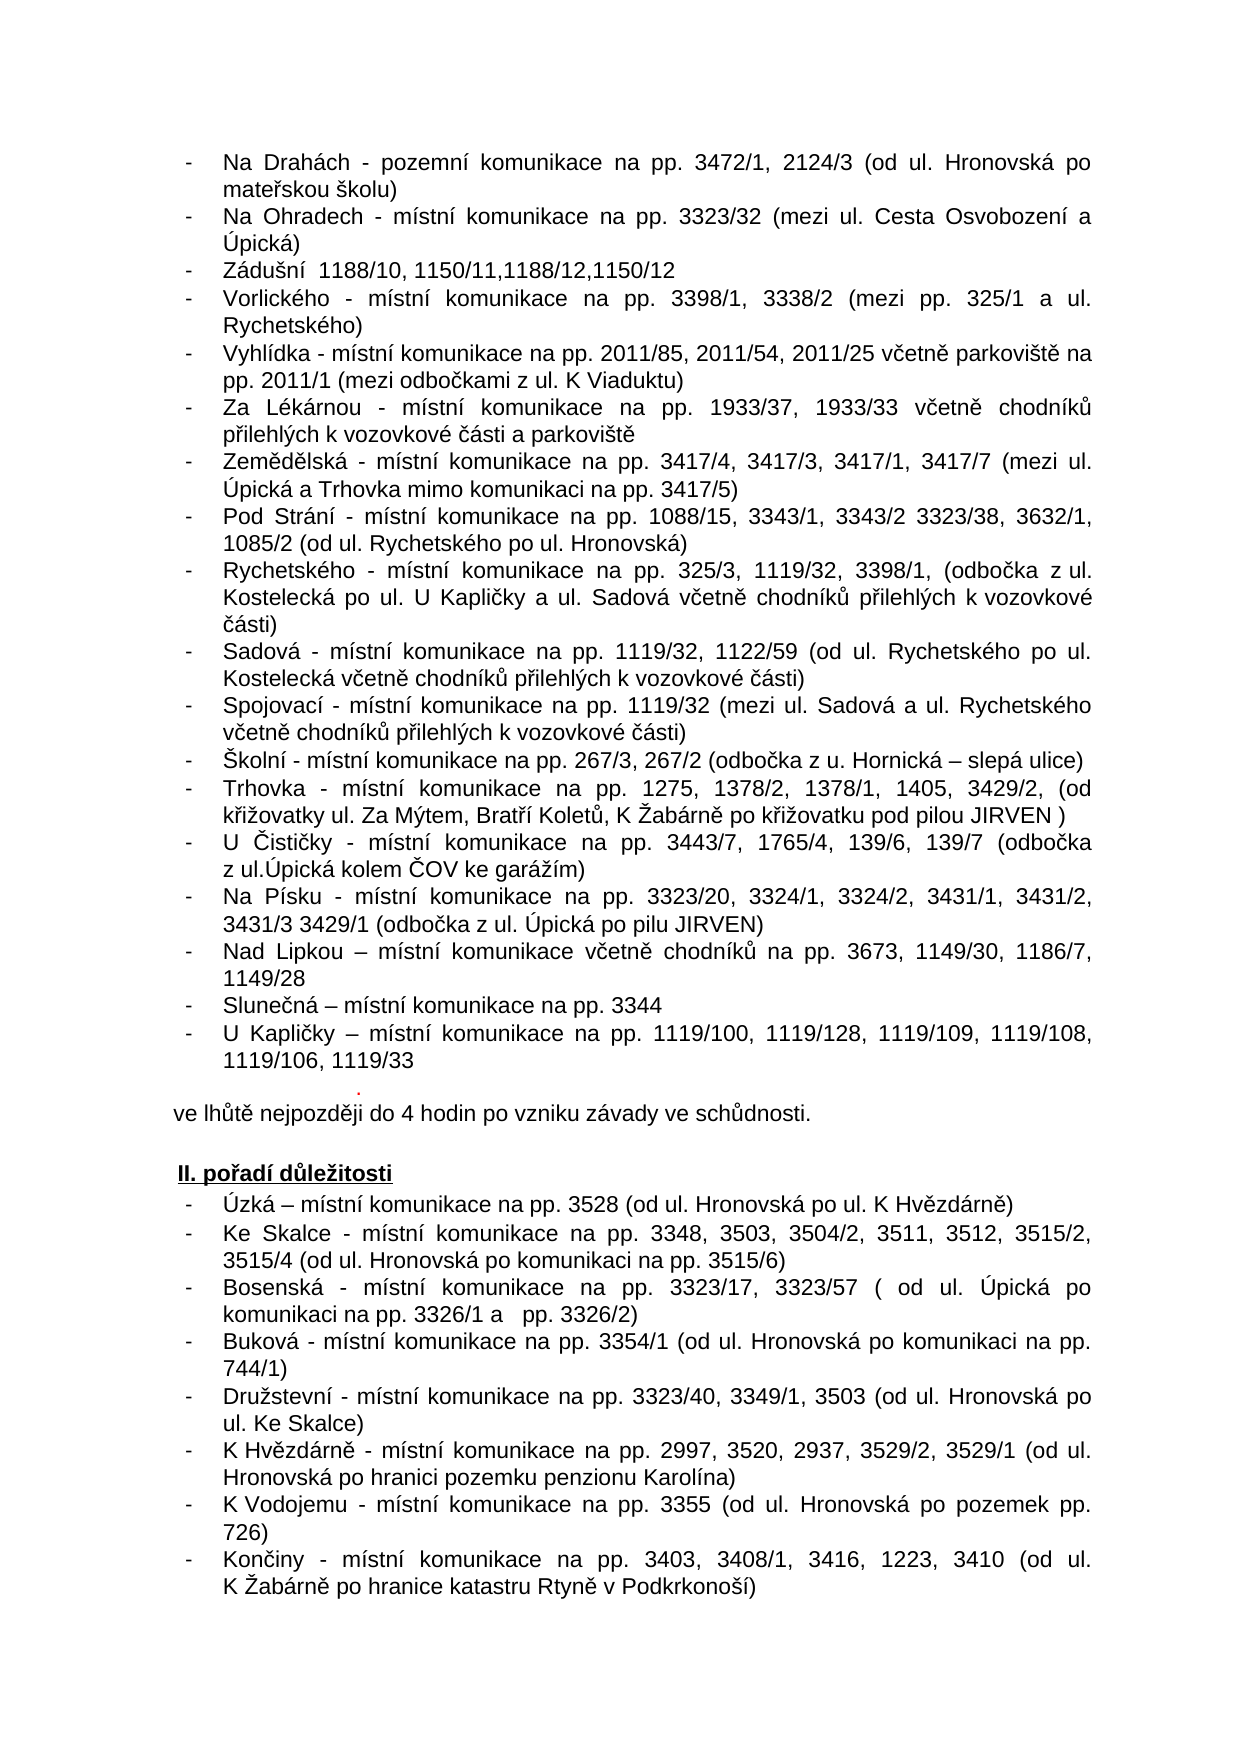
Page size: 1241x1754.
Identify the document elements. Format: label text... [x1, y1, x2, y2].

list Na Ohradech - místní komunikace na pp. 3323/32 (mezi ul. Cesta Osvobození a Úpická) [185, 202, 1093, 256]
list Sadová - místní komunikace na pp. 1119/32, 1122/59 (od ul. Rychetského po ul. Kostelecká včetně chodníků přilehlých k vozovkové části) [185, 637, 1093, 691]
list Na Drahách - pozemní komunikace na pp. 3472/1, 2124/3 (od ul. Hronovská po mateřskou školu) [185, 148, 1093, 202]
list Zemědělská - místní komunikace na pp. 3417/4, 3417/3, 3417/1, 3417/7 (mezi ul. Úpická a Trhovka mimo komunikaci na pp. 3417/5) [185, 447, 1093, 502]
list Vorlického - místní komunikace na pp. 3398/1, 3338/2 (mezi pp. 325/1 a ul. Rychetského) [185, 284, 1093, 339]
list Nad Lipkou – místní komunikace včetně chodníků na pp. 3673, 1149/30, 1186/7, 1149/28 [185, 937, 1093, 991]
text ve lhůtě nejpozději do 4 hodin po vzniku závady ve schůdnosti. [148, 1100, 1093, 1126]
list K Hvězdárně - místní komunikace na pp. 2997, 3520, 2937, 3529/2, 3529/1 (od ul. Hronovská po hranici pozemku penzionu Karolína) [185, 1436, 1093, 1491]
list Slunečná – místní komunikace na pp. 3344 [185, 991, 1093, 1019]
list Úzká – místní komunikace na pp. 3528 (od ul. Hronovská po ul. K Hvězdárně) [185, 1191, 1093, 1219]
list Spojovací - místní komunikace na pp. 1119/32 (mezi ul. Sadová a ul. Rychetského včetně chodníků přilehlých k vozovkové části) [185, 691, 1093, 746]
list K Vodojemu - místní komunikace na pp. 3355 (od ul. Hronovská po pozemek pp. 726) [185, 1491, 1093, 1545]
text . [177, 1074, 1093, 1100]
list Rychetského - místní komunikace na pp. 325/3, 1119/32, 3398/1, (odbočka z ul. Kostelecká po ul. U Kapličky a ul. Sadová včetně chodníků přilehlých k vozovkové části) [185, 556, 1093, 637]
list Ke Skalce - místní komunikace na pp. 3348, 3503, 3504/2, 3511, 3512, 3515/2, 3515/4 (od ul. Hronovská po komunikaci na pp. 3515/6) [185, 1219, 1093, 1273]
list Družstevní - místní komunikace na pp. 3323/40, 3349/1, 3503 (od ul. Hronovská po ul. Ke Skalce) [185, 1382, 1093, 1436]
list Trhovka - místní komunikace na pp. 1275, 1378/2, 1378/1, 1405, 3429/2, (od křižovatky ul. Za Mýtem, Bratří Koletů, K Žabárně po křižovatku pod pilou JIRVEN ) [185, 774, 1093, 828]
list Pod Strání - místní komunikace na pp. 1088/15, 3343/1, 3343/2 3323/38, 3632/1, 1085/2 (od ul. Rychetského po ul. Hronovská) [185, 502, 1093, 556]
list Na Písku - místní komunikace na pp. 3323/20, 3324/1, 3324/2, 3431/1, 3431/2, 3431/3 3429/1 (odbočka z ul. Úpická po pilu JIRVEN) [185, 882, 1093, 937]
list Zádušní 1188/10, 1150/11,1188/12,1150/12 [185, 256, 1093, 284]
list Končiny - místní komunikace na pp. 3403, 3408/1, 3416, 1223, 3410 (od ul. K Žabárně po hranice katastru Rtyně v Podkrkonoší) [185, 1545, 1093, 1599]
list Bosenská - místní komunikace na pp. 3323/17, 3323/57 ( od ul. Úpická po komunikaci na pp. 3326/1 a pp. 3326/2) [185, 1273, 1093, 1327]
list Buková - místní komunikace na pp. 3354/1 (od ul. Hronovská po komunikaci na pp. 744/1) [185, 1327, 1093, 1382]
list Školní - místní komunikace na pp. 267/3, 267/2 (odbočka z u. Hornická – slepá ulice) [185, 746, 1093, 774]
text II. pořadí důležitosti [177, 1160, 1093, 1187]
list Za Lékárnou - místní komunikace na pp. 1933/37, 1933/33 včetně chodníků přilehlých k vozovkové části a parkoviště [185, 393, 1093, 447]
list Vyhlídka - místní komunikace na pp. 2011/85, 2011/54, 2011/25 včetně parkoviště na pp. 2011/1 (mezi odbočkami z ul. K Viaduktu) [185, 339, 1093, 393]
list U Čističky - místní komunikace na pp. 3443/7, 1765/4, 139/6, 139/7 (odbočka z ul.Úpická kolem ČOV ke garážím) [185, 828, 1093, 882]
list U Kapličky – místní komunikace na pp. 1119/100, 1119/128, 1119/109, 1119/108, 1119/106, 1119/33 [185, 1019, 1093, 1074]
